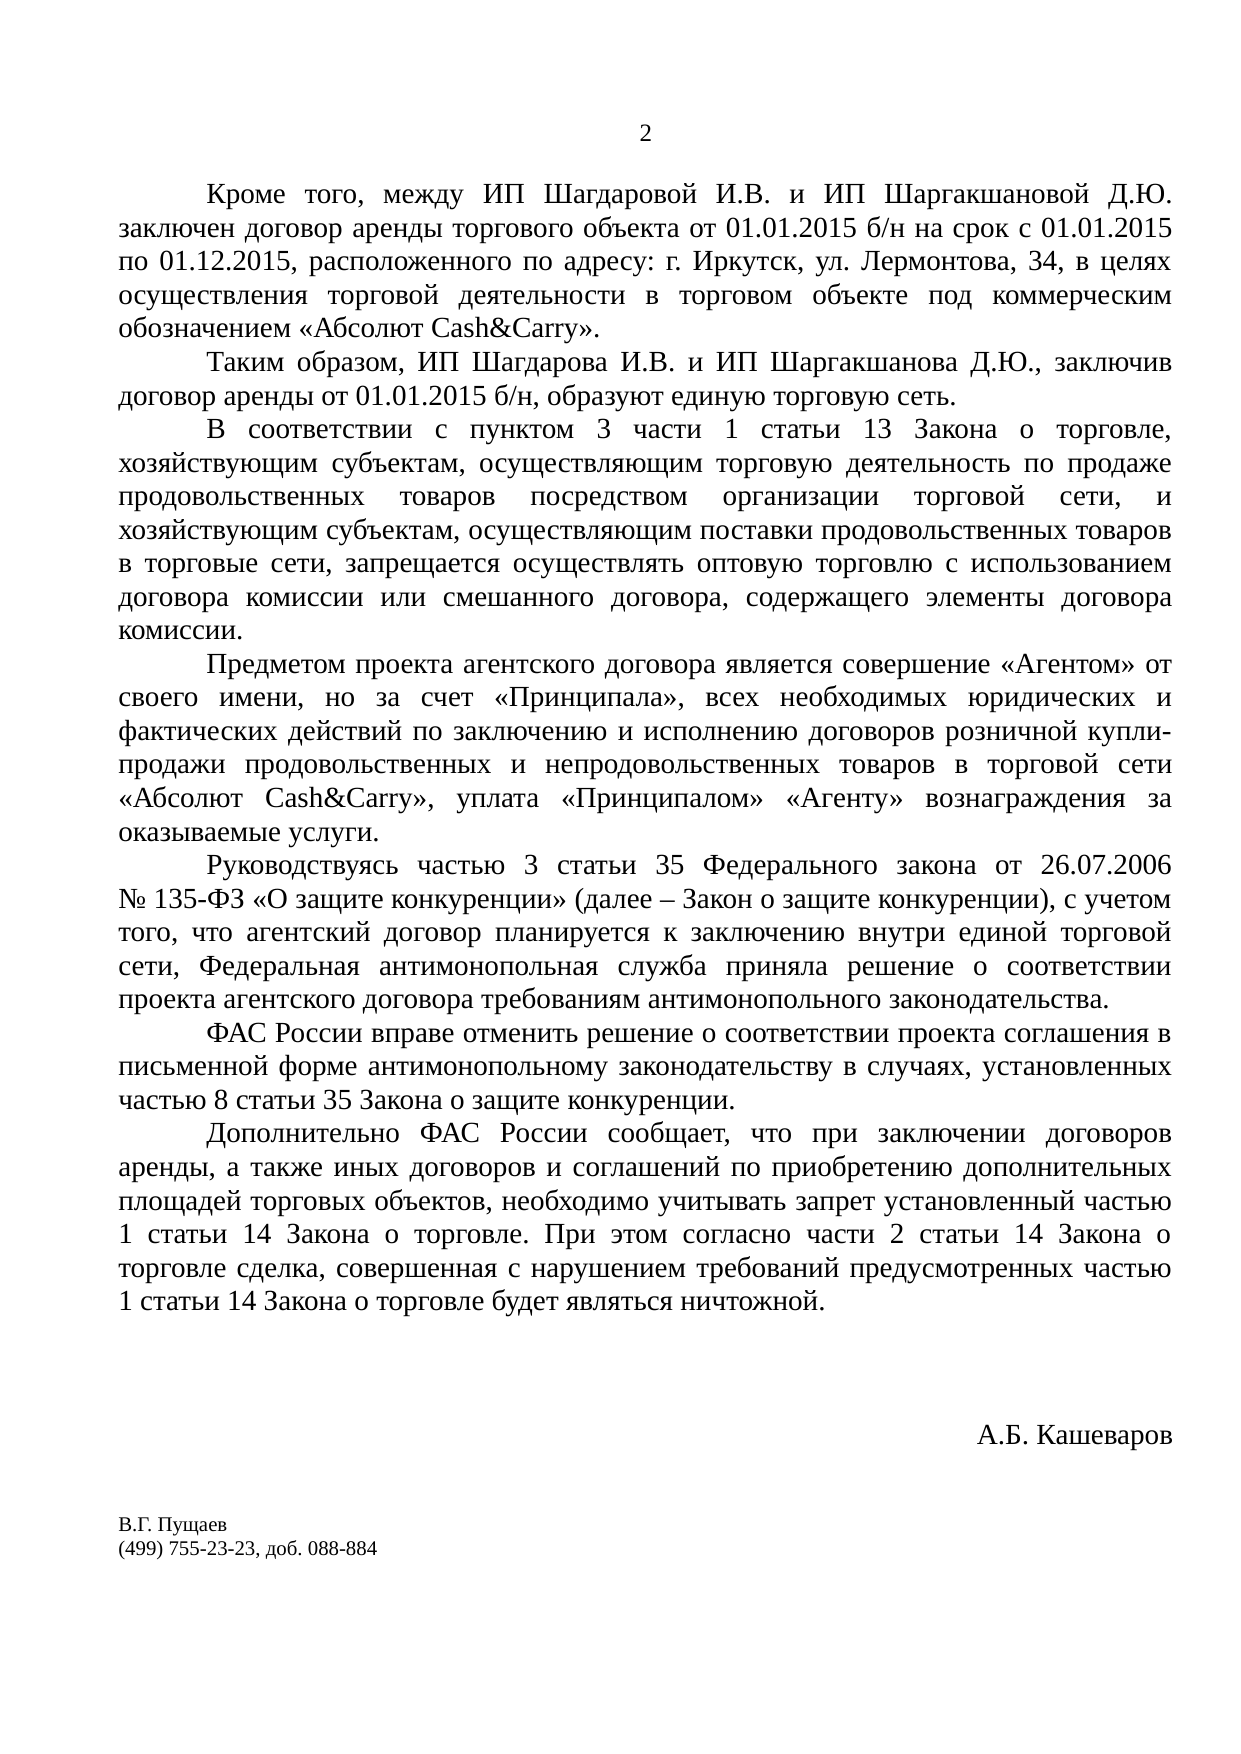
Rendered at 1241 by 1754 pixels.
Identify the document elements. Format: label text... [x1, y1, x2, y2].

subtitle А.Б. Кашеваров [118, 1417, 1173, 1451]
text ФАС России вправе отменить решение о соответствии проекта соглашения в письменной форме антимонопольному законодательству в случаях, установленных частью 8 статьи 35 Закона о защите конкуренции. [118, 1015, 1173, 1116]
text (499) 755-23-23, доб. 088-884 [118, 1536, 1173, 1560]
text Таким образом, ИП Шагдарова И.В. и ИП Шаргакшанова Д.Ю., заключив договор аренды от 01.01.2015 б/н, образуют единую торговую сеть. [118, 344, 1173, 411]
text В.Г. Пущаев [118, 1512, 1173, 1536]
text Кроме того, между ИП Шагдаровой И.В. и ИП Шаргакшановой Д.Ю. заключен договор аренды торгового объекта от 01.01.2015 б/н на срок с 01.01.2015 по 01.12.2015, расположенного по адресу: г. Иркутск, ул. Лермонтова, 34, в целях осуществления торговой деятельности в торговом объекте под коммерческим обозначением «Абсолют Cash&Carry». [118, 176, 1173, 344]
text В соответствии с пунктом 3 части 1 статьи 13 Закона о торговле, хозяйствующим субъектам, осуществляющим торговую деятельность по продаже продовольственных товаров посредством организации торговой сети, и хозяйствующим субъектам, осуществляющим поставки продовольственных товаров в торговые сети, запрещается осуществлять оптовую торговлю с использованием договора комиссии или смешанного договора, содержащего элементы договора комиссии. [118, 411, 1173, 646]
text Руководствуясь частью 3 статьи 35 Федерального закона от 26.07.2006 № 135-ФЗ «О защите конкуренции» (далее – Закон о защите конкуренции), с учетом того, что агентский договор планируется к заключению внутри единой торговой сети, Федеральная антимонопольная служба приняла решение о соответствии проекта агентского договора требованиям антимонопольного законодательства. [118, 847, 1173, 1015]
text Дополнительно ФАС России сообщает, что при заключении договоров аренды, а также иных договоров и соглашений по приобретению дополнительных площадей торговых объектов, необходимо учитывать запрет установленный частью 1 статьи 14 Закона о торговле. При этом согласно части 2 статьи 14 Закона о торговле сделка, совершенная с нарушением требований предусмотренных частью 1 статьи 14 Закона о торговле будет являться ничтожной. [118, 1116, 1173, 1317]
text Предметом проекта агентского договора является совершение «Агентом» от своего имени, но за счет «Принципала», всех необходимых юридических и фактических действий по заключению и исполнению договоров розничной купли-продажи продовольственных и непродовольственных товаров в торговой сети «Абсолют Cash&Carry», уплата «Принципалом» «Агенту» вознаграждения за оказываемые услуги. [118, 646, 1173, 847]
